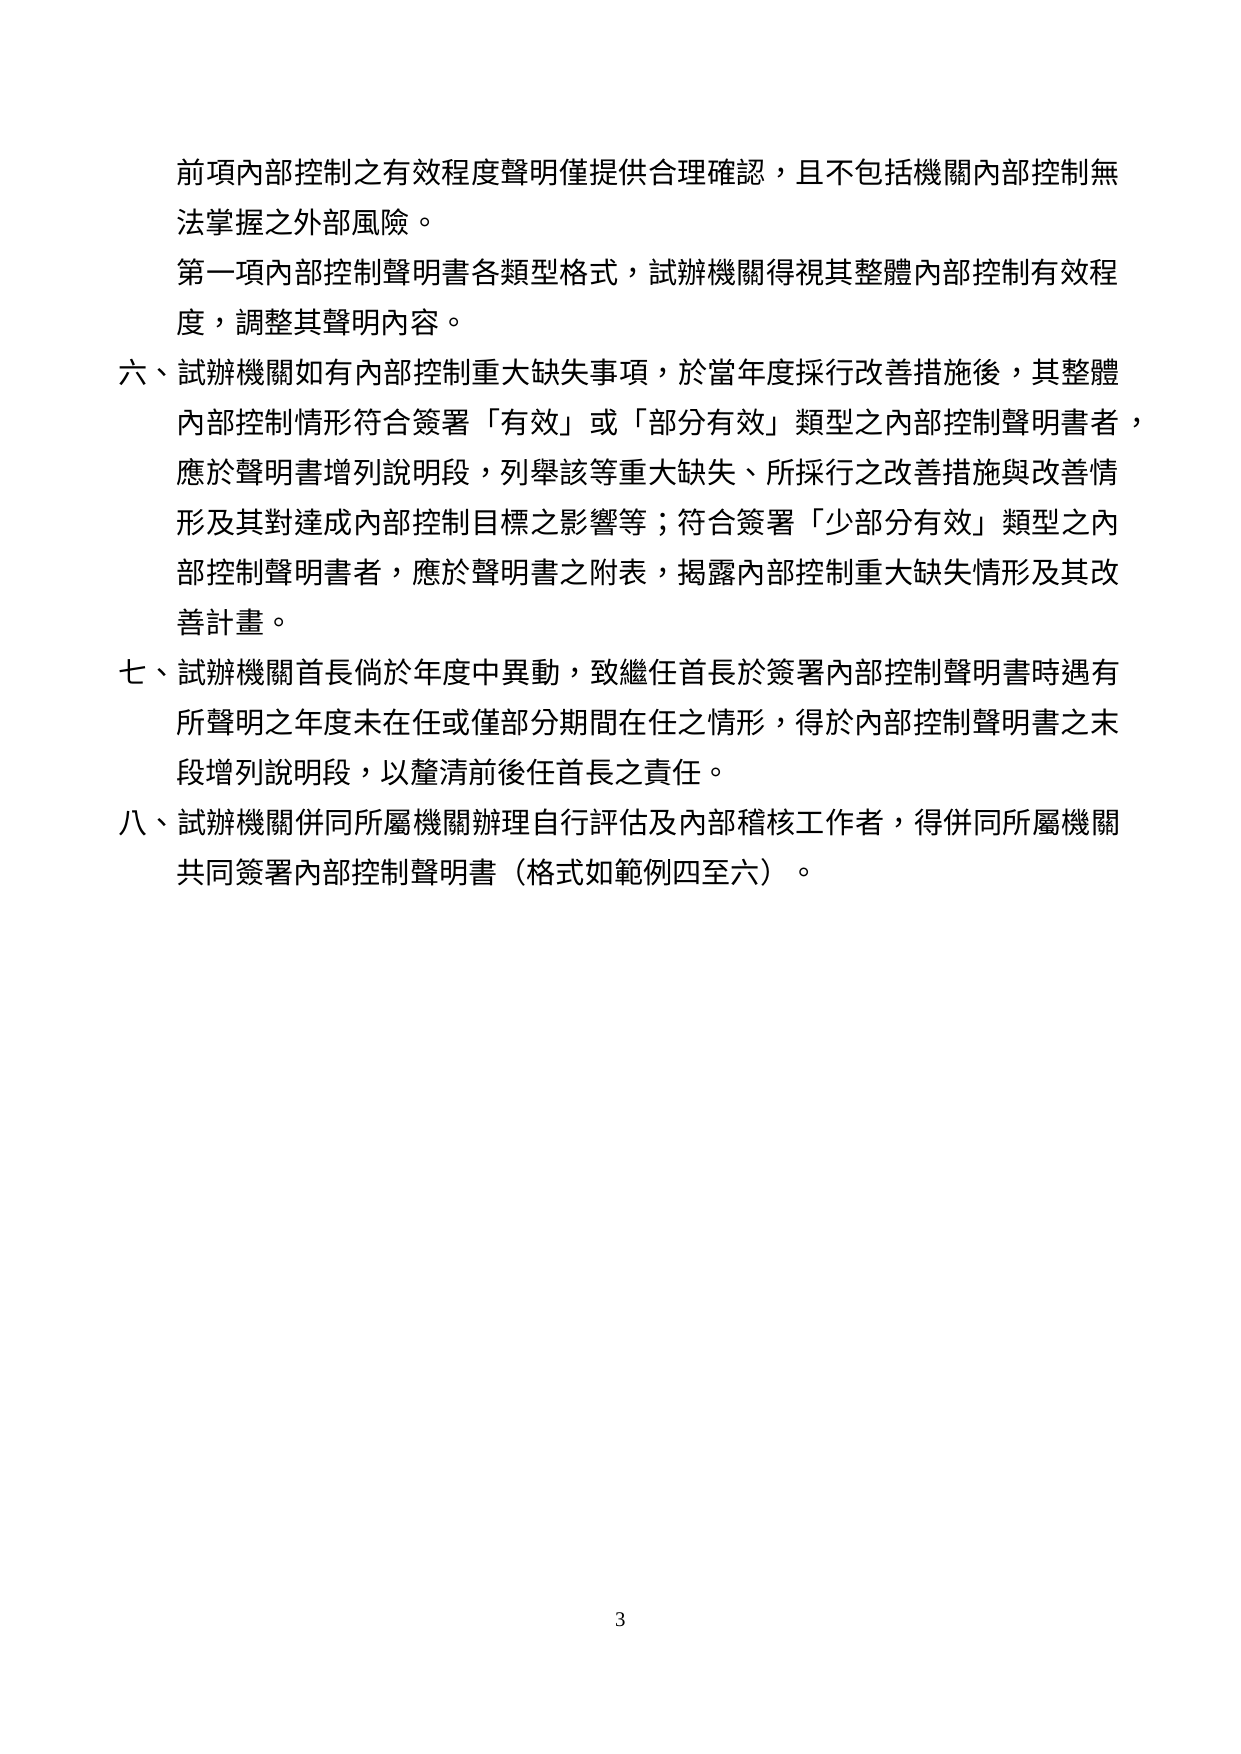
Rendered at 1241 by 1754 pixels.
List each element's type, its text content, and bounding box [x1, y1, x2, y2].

text 八、試辦機關併同所屬機關辦理自行評估及內部稽核工作者，得併同所屬機關共同簽署內部控制聲明書（格式如範例四至六）。 [118, 793, 1122, 893]
text 七、試辦機關首長倘於年度中異動，致繼任首長於簽署內部控制聲明書時遇有所聲明之年度未在任或僅部分期間在任之情形，得於內部控制聲明書之末段增列說明段，以釐清前後任首長之責任。 [118, 643, 1122, 793]
text 第一項內部控制聲明書各類型格式，試辦機關得視其整體內部控制有效程度，調整其聲明內容。 [176, 243, 1122, 343]
text 六、試辦機關如有內部控制重大缺失事項，於當年度採行改善措施後，其整體內部控制情形符合簽署「有效」或「部分有效」類型之內部控制聲明書者，應於聲明書增列說明段，列舉該等重大缺失、所採行之改善措施與改善情形及其對達成內部控制目標之影響等；符合簽署「少部分有效」類型之內部控制聲明書者，應於聲明書之附表，揭露內部控制重大缺失情形及其改善計畫。 [118, 343, 1122, 643]
text 前項內部控制之有效程度聲明僅提供合理確認，且不包括機關內部控制無法掌握之外部風險。 [176, 143, 1122, 243]
